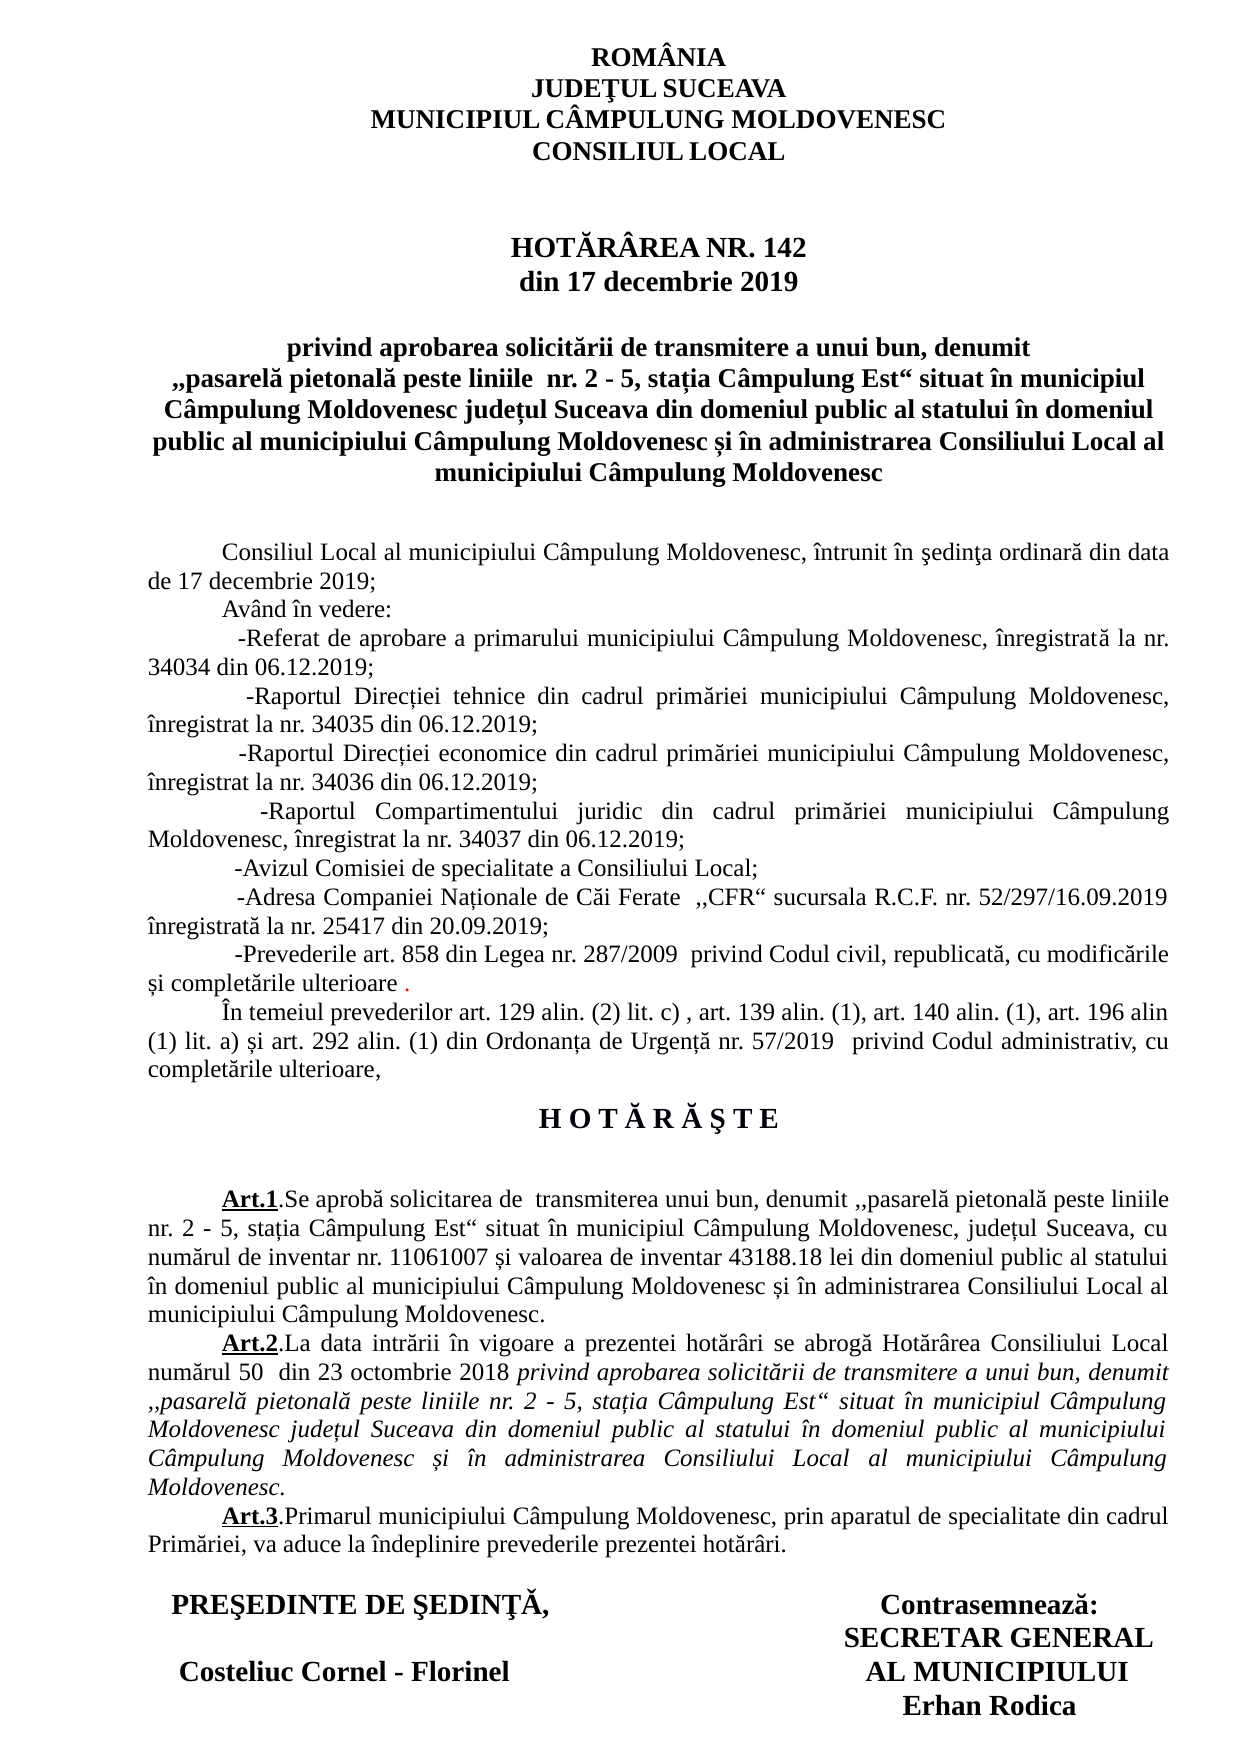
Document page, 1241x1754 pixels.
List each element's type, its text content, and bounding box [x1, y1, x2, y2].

text -Adresa Companiei Naționale de Căi Ferate ,,CFR“ sucursala R.C.F. nr. 52/297/16.09.2019 înregistrată la nr. 25417 din 20.09.2019; [148, 882, 1169, 939]
table_header [573, 1587, 730, 1721]
text HOTĂRÂREA NR. 142 [148, 231, 1169, 264]
text Având în vedere: [148, 594, 1169, 623]
table_header PREŞEDINTE DE ŞEDINŢǍ, Costeliuc Cornel - Florinel [160, 1587, 572, 1721]
text CONSILIUL LOCAL [148, 135, 1169, 166]
text -Raportul Compartimentului juridic din cadrul primăriei municipiului Câmpulung Moldovenesc, înregistrat la nr. 34037 din 06.12.2019; [148, 796, 1169, 853]
text În temeiul prevederilor art. 129 alin. (2) lit. c) , art. 139 alin. (1), art. 140 alin. (1), art. 196 alin (1) lit. a) și art. 292 alin. (1) din Ordonanța de Urgență nr. 57/2019 privind Codul administrativ, cu completările ulterioare, [148, 997, 1169, 1083]
table_header Contrasemnează: SECRETAR GENERAL AL MUNICIPIULUI Erhan Rodica [730, 1587, 1219, 1721]
text -Prevederile art. 858 din Legea nr. 287/2009 privind Codul civil, republicată, cu modificările și completările ulterioare . [148, 939, 1169, 997]
text Art.2.La data intrării în vigoare a prezentei hotărâri se abrogă Hotărârea Consiliului Local numărul 50 din 23 octombrie 2018 privind aprobarea solicitării de transmitere a unui bun, denumit ,,pasarelă pietonală peste liniile nr. 2 - 5, stația Câmpulung Est“ situat în municipiul Câmpulung Moldovenesc județul Suceava din domeniul public al statului în domeniul public al municipiului Câmpulung Moldovenesc și în administrarea Consiliului Local al municipiului Câmpulung Moldovenesc. [148, 1328, 1169, 1501]
text JUDEŢUL SUCEAVA [148, 72, 1169, 104]
text privind aprobarea solicitării de transmitere a unui bun, denumit [148, 331, 1169, 362]
text -Raportul Direcției tehnice din cadrul primăriei municipiului Câmpulung Moldovenesc, înregistrat la nr. 34035 din 06.12.2019; [148, 681, 1169, 738]
text ,,pasarelă pietonală peste liniile nr. 2 - 5, stația Câmpulung Est“ situat în municipiul Câmpulung Moldovenesc județul Suceava din domeniul public al statului în domeniul public al municipiului Câmpulung Moldovenesc și în administrarea Consiliului Local al municipiului Câmpulung Moldovenesc [148, 362, 1169, 487]
text Art.3.Primarul municipiului Câmpulung Moldovenesc, prin aparatul de specialitate din cadrul Primăriei, va aduce la îndeplinire prevederile prezentei hotărâri. [148, 1501, 1169, 1558]
text H O T Ă R Ă Ş T E [148, 1108, 1169, 1133]
text ROMÂNIA [148, 41, 1169, 72]
text Consiliul Local al municipiului Câmpulung Moldovenesc, întrunit în şedinţa ordinară din data de 17 decembrie 2019; [148, 537, 1169, 594]
text -Raportul Direcției economice din cadrul primăriei municipiului Câmpulung Moldovenesc, înregistrat la nr. 34036 din 06.12.2019; [148, 738, 1169, 796]
text Art.1.Se aprobă solicitarea de transmiterea unui bun, denumit ,,pasarelă pietonală peste liniile nr. 2 - 5, stația Câmpulung Est“ situat în municipiul Câmpulung Moldovenesc, județul Suceava, cu numărul de inventar nr. 11061007 și valoarea de inventar 43188.18 lei din domeniul public al statului în domeniul public al municipiului Câmpulung Moldovenesc și în administrarea Consiliului Local al municipiului Câmpulung Moldovenesc. [148, 1183, 1169, 1328]
text din 17 decembrie 2019 [148, 264, 1169, 298]
text MUNICIPIUL CÂMPULUNG MOLDOVENESC [148, 104, 1169, 135]
text -Avizul Comisiei de specialitate a Consiliului Local; [148, 853, 1169, 882]
text -Referat de aprobare a primarului municipiului Câmpulung Moldovenesc, înregistrată la nr. 34034 din 06.12.2019; [148, 623, 1169, 681]
